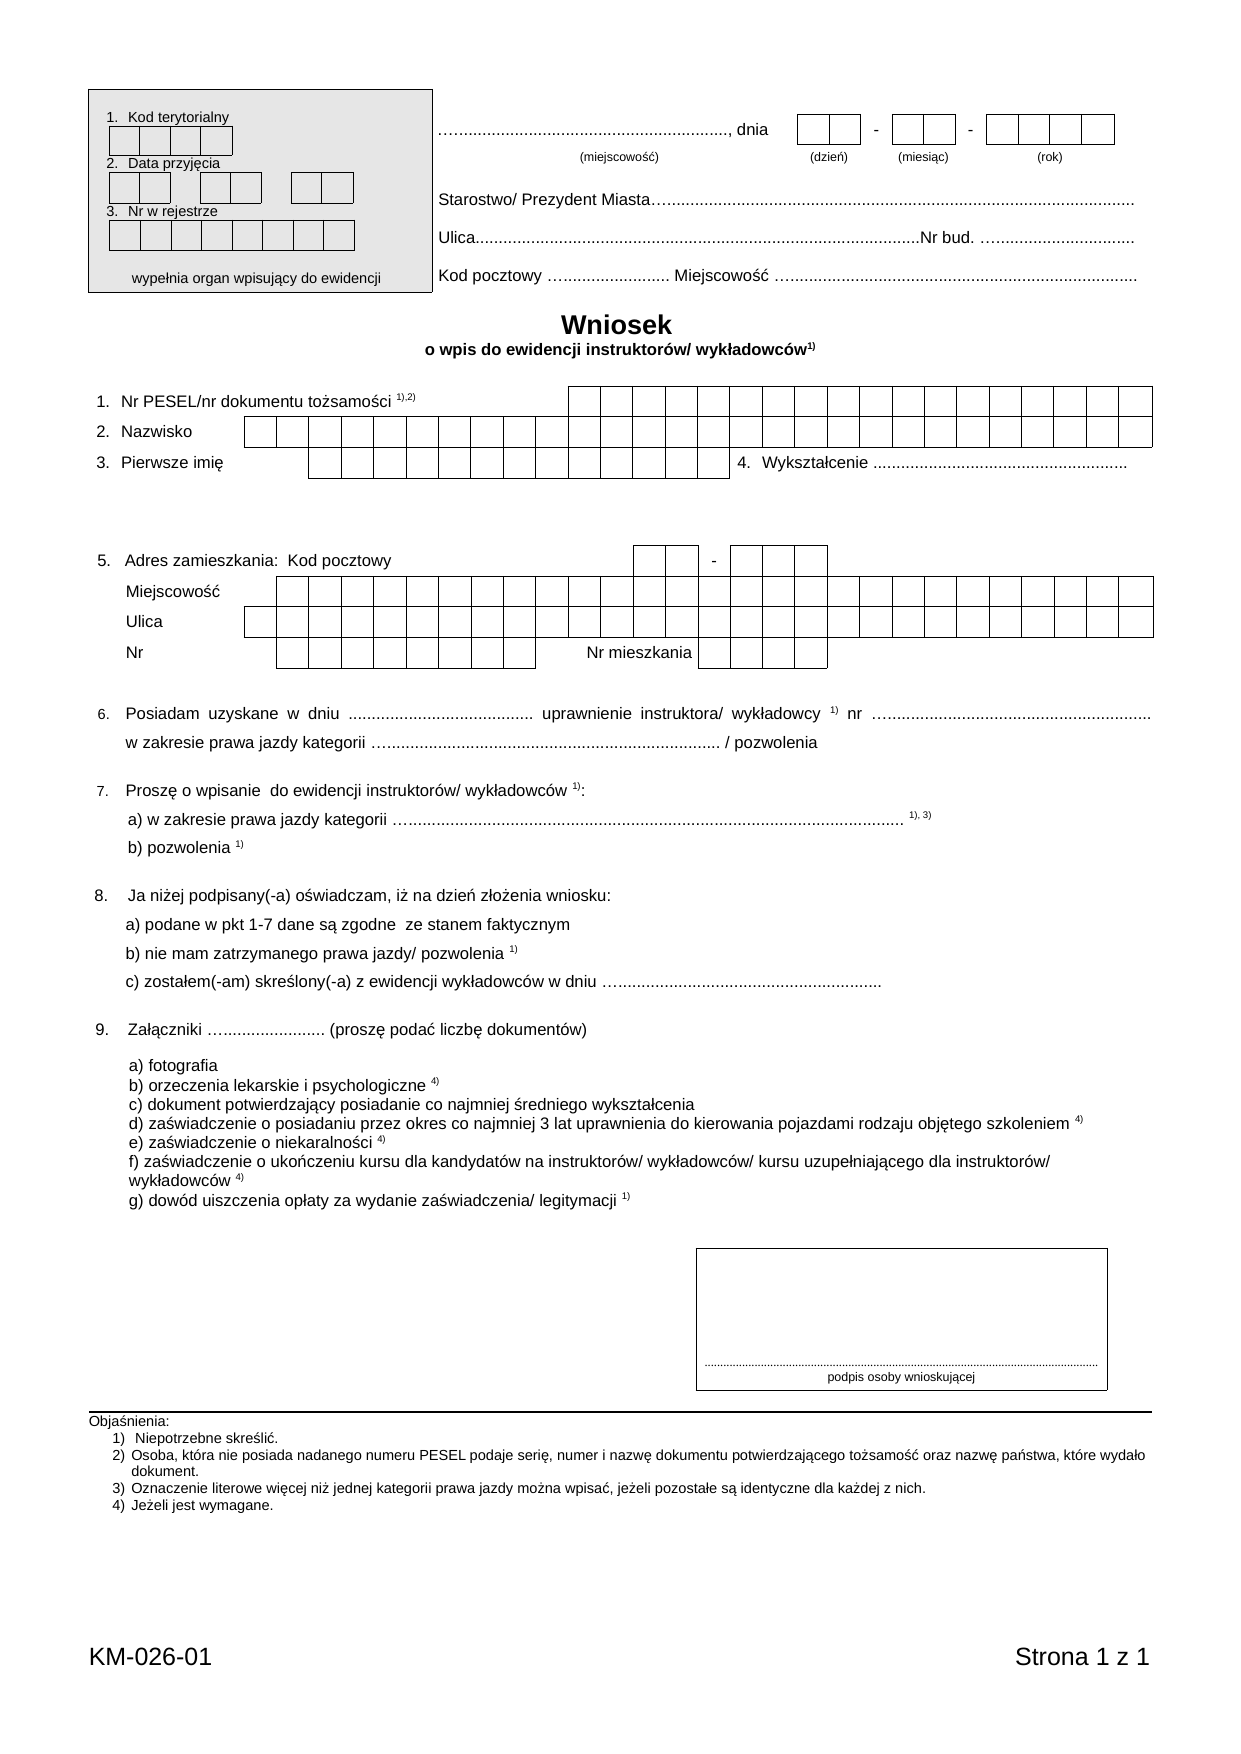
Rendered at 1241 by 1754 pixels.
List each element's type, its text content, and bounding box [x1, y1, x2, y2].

table_cell (miejscowość) [441, 144, 797, 170]
table_cell [601, 448, 632, 478]
table_cell [342, 577, 373, 606]
table_header [141, 221, 171, 250]
table_header [987, 115, 1018, 144]
table_cell [1054, 417, 1086, 447]
table_header [763, 387, 794, 416]
table_cell (miesiąc) [892, 145, 955, 170]
table_header [172, 221, 201, 250]
table_cell [472, 577, 503, 606]
table_cell [504, 638, 535, 668]
list Ja niżej podpisany(-a) oświadczam, iż na dzień złożenia wniosku: [94, 886, 1152, 905]
table_cell [407, 417, 438, 447]
list dokument potwierdzający posiadanie co najmniej średniego wykształcenia [129, 1094, 1152, 1114]
table_cell [536, 448, 568, 478]
table_cell [763, 638, 794, 668]
table_cell [955, 144, 986, 170]
table_cell [666, 417, 697, 447]
table_cell [1022, 607, 1054, 637]
list Proszę o wpisanie do ewidencji instruktorów/ wykładowców 1): [96, 781, 1152, 800]
table_cell [309, 607, 341, 637]
table_cell [957, 577, 989, 606]
table_cell (rok) [986, 145, 1114, 170]
table_cell [731, 607, 762, 637]
table_cell [601, 577, 633, 606]
table_header [201, 127, 232, 155]
list dowód uiszczenia opłaty za wydanie zaświadczenia/ legitymacji 1) [129, 1190, 1152, 1209]
table_header [110, 173, 139, 203]
list Oznaczenie literowe więcej niż jednej kategorii prawa jazdy można wpisać, jeżeli pozostałe są identyczne dla każdej z nich. [112, 1480, 1152, 1497]
table_cell [407, 448, 438, 478]
table_header [795, 546, 827, 576]
table_cell [374, 607, 406, 637]
table_cell [860, 144, 892, 170]
table_cell [569, 607, 600, 637]
table_cell [698, 417, 729, 447]
table_cell Miejscowość [89, 576, 276, 606]
table_cell [536, 607, 568, 637]
table_cell [763, 607, 794, 637]
table_cell [795, 638, 827, 668]
table_header Adres zamieszkania: Kod pocztowy [89, 545, 633, 576]
text b) nie mam zatrzymanego prawa jazdy/ pozwolenia 1) [125, 943, 1152, 963]
table_cell Nazwisko [89, 416, 244, 447]
table_cell [439, 638, 471, 668]
table_header - [956, 114, 986, 144]
table_header [171, 127, 200, 155]
table_cell [893, 607, 924, 637]
table_cell [472, 607, 503, 637]
table_cell [1055, 607, 1086, 637]
text b) pozwolenia 1) [128, 838, 1152, 857]
table_cell [504, 448, 535, 478]
table_header [601, 387, 632, 416]
table_cell [472, 638, 503, 668]
table_cell [407, 638, 438, 668]
table_cell [1022, 417, 1053, 447]
table_header .….........................................................., dnia [441, 114, 797, 144]
text o wpis do ewidencji instruktorów/ wykładowców1) [88, 340, 1152, 359]
table_header [698, 387, 729, 416]
table_cell [1087, 607, 1118, 637]
table_header [201, 173, 230, 203]
table_cell [342, 607, 373, 637]
table_cell [666, 577, 698, 606]
table_header [322, 173, 353, 203]
list zaświadczenie o posiadaniu przez okres co najmniej 3 lat uprawnienia do kierowania pojazdami rodzaju objętego szkoleniem 4) [129, 1114, 1152, 1133]
table_cell [374, 577, 406, 606]
table_cell [569, 448, 600, 478]
table_header [957, 387, 989, 416]
table_cell [504, 577, 535, 606]
table_cell Wykształcenie ....................................................... [730, 448, 1152, 478]
table_cell [277, 607, 308, 637]
table_cell [634, 607, 665, 637]
table_header [795, 387, 827, 416]
table_header [925, 387, 956, 416]
table_header [262, 172, 291, 203]
list zaświadczenie o ukończeniu kursu dla kandydatów na instruktorów/ wykładowców/ kursu uzupełniającego dla instruktorów/ wykładowców 4) [129, 1152, 1152, 1190]
table_cell [407, 577, 438, 606]
table_header [828, 545, 1153, 576]
table_cell [957, 607, 989, 637]
table_header [231, 173, 261, 203]
table_cell [925, 417, 956, 447]
table_cell [1055, 577, 1086, 606]
table_header [1082, 115, 1114, 144]
list Niepotrzebne skreślić. [112, 1429, 1152, 1446]
table_cell [1087, 417, 1118, 447]
table_cell [504, 607, 535, 637]
table_header [730, 387, 762, 416]
table_header - [699, 545, 730, 576]
table_cell [245, 417, 276, 447]
list Załączniki …...................... (proszę podać liczbę dokumentów) [95, 1020, 1152, 1039]
table_header [633, 387, 665, 416]
table_header [110, 127, 139, 155]
table_cell [990, 607, 1021, 637]
table_cell Pierwsze imię [89, 447, 308, 478]
list Jeżeli jest wymagane. [112, 1497, 1152, 1513]
table_cell [536, 577, 568, 606]
table_header [1022, 387, 1053, 416]
table_header [666, 387, 697, 416]
table_cell [569, 417, 600, 447]
table_cell [731, 638, 762, 668]
table_header [140, 173, 170, 203]
table_cell [860, 577, 892, 606]
table_cell [860, 417, 892, 447]
table_cell [925, 577, 956, 606]
table_cell [893, 417, 924, 447]
table_header [233, 221, 262, 250]
table_cell [1119, 607, 1153, 637]
table_cell [277, 638, 308, 668]
table_cell [699, 638, 730, 668]
text a) podane w pkt 1-7 dane są zgodne ze stanem faktycznym [125, 915, 1152, 934]
table_header [893, 115, 923, 144]
table_header [140, 127, 170, 155]
table_cell [699, 607, 730, 637]
table_header [110, 221, 140, 250]
table_cell [374, 417, 406, 447]
table_cell .............................................................................................................................. podpis osoby wnioskującej [697, 1349, 1107, 1389]
table_header [171, 172, 200, 203]
table_cell [374, 638, 406, 668]
table_cell [828, 577, 859, 606]
table_header Kod terytorialny Data przyjęcia Nr w rejestrze wypełnia organ wpisujący do ewidencji [89, 90, 432, 292]
list Osoba, która nie posiada nadanego numeru PESEL podaje serię, numer i nazwę dokumentu potwierdzającego tożsamość oraz nazwę państwa, które wydało dokument. [112, 1446, 1152, 1480]
text Objaśnienia: [88, 1413, 1152, 1429]
table_cell [277, 417, 308, 447]
table_header [731, 546, 762, 576]
table_header [1087, 387, 1118, 416]
table_cell [1022, 577, 1054, 606]
table_cell [309, 638, 341, 668]
table_cell [1119, 577, 1153, 606]
table_cell [666, 448, 697, 478]
table_header [634, 546, 665, 576]
table_header [924, 115, 955, 144]
table_cell Ulica [89, 606, 244, 637]
table_header [828, 387, 859, 416]
table_header [893, 387, 924, 416]
table_cell Nr mieszkania [536, 638, 698, 668]
table_header [666, 546, 698, 576]
table_cell [471, 417, 503, 447]
table_cell [439, 448, 470, 478]
table_cell [698, 448, 729, 478]
table_header [292, 173, 321, 203]
table_cell [828, 607, 859, 637]
table_cell (dzień) [798, 145, 860, 170]
table_cell [731, 577, 762, 606]
table_header [1054, 387, 1086, 416]
table_cell [245, 607, 276, 637]
table_cell [407, 607, 438, 637]
table_cell [569, 577, 600, 606]
table_cell [730, 417, 762, 447]
table_cell [795, 607, 827, 637]
table_cell [342, 417, 373, 447]
table_header [860, 387, 892, 416]
table_cell [795, 577, 827, 606]
table_cell [990, 577, 1021, 606]
table_header [294, 221, 323, 250]
text c) zostałem(-am) skreślony(-a) z ewidencji wykładowców w dniu …......................................................... [125, 972, 1152, 991]
table_cell [471, 448, 503, 478]
table_cell [795, 417, 827, 447]
table_cell [1119, 417, 1152, 447]
list Posiadam uzyskane w dniu ........................................ uprawnienie instruktora/ wykładowcy 1) nr …......................................................... w zakresie prawa jazdy kategorii …........................................................................ / pozwolenia [97, 704, 1152, 752]
table_cell [309, 577, 341, 606]
table_header Starostwo/ Prezydent Miasta…..................................................................................................... Ulica................................................................................................Nr bud. ….............................. Kod pocztowy …....................... Miejscowość …........................................................................... [433, 89, 1152, 292]
table_cell [860, 607, 892, 637]
table_header [202, 221, 232, 250]
table_cell [763, 577, 794, 606]
table_header [798, 115, 829, 144]
table_header [830, 115, 860, 144]
table_header Nr PESEL/nr dokumentu tożsamości 1),2) [89, 386, 568, 416]
table_cell [828, 638, 1153, 668]
text a) w zakresie prawa jazdy kategorii …........................................................................................................... 1), 3) [128, 809, 1152, 828]
list orzeczenia lekarskie i psychologiczne 4) [129, 1075, 1152, 1094]
table_cell [309, 417, 341, 447]
table_header [990, 387, 1021, 416]
list zaświadczenie o niekaralności 4) [129, 1133, 1152, 1152]
table_cell [309, 448, 341, 478]
table_cell [374, 448, 406, 478]
table_header [263, 221, 293, 250]
table_header [697, 1249, 1107, 1349]
table_cell [634, 577, 665, 606]
table_cell [1087, 577, 1118, 606]
table_cell [439, 417, 470, 447]
table_header [1050, 115, 1081, 144]
table_cell [925, 607, 956, 637]
table_cell [439, 577, 471, 606]
table_cell [601, 417, 632, 447]
table_header [1019, 115, 1049, 144]
table_cell [633, 417, 665, 447]
table_cell [957, 417, 989, 447]
table_cell [633, 448, 665, 478]
table_cell [277, 577, 308, 606]
text Wniosek [88, 309, 1152, 340]
table_cell [666, 607, 698, 637]
list fotografia [129, 1056, 1152, 1075]
table_cell [536, 417, 568, 447]
table_cell Nr [89, 637, 276, 668]
table_header [569, 387, 600, 416]
table_cell [342, 448, 373, 478]
table_header [763, 546, 794, 576]
table_cell [342, 638, 373, 668]
table_cell [439, 607, 471, 637]
table_cell [990, 417, 1021, 447]
table_cell [601, 607, 633, 637]
table_cell [893, 577, 924, 606]
table_cell [699, 577, 730, 606]
table_cell [504, 417, 535, 447]
table_header [1119, 387, 1152, 416]
table_cell [828, 417, 859, 447]
table_header - [861, 114, 892, 144]
table_header [324, 221, 354, 250]
table_cell [763, 417, 794, 447]
